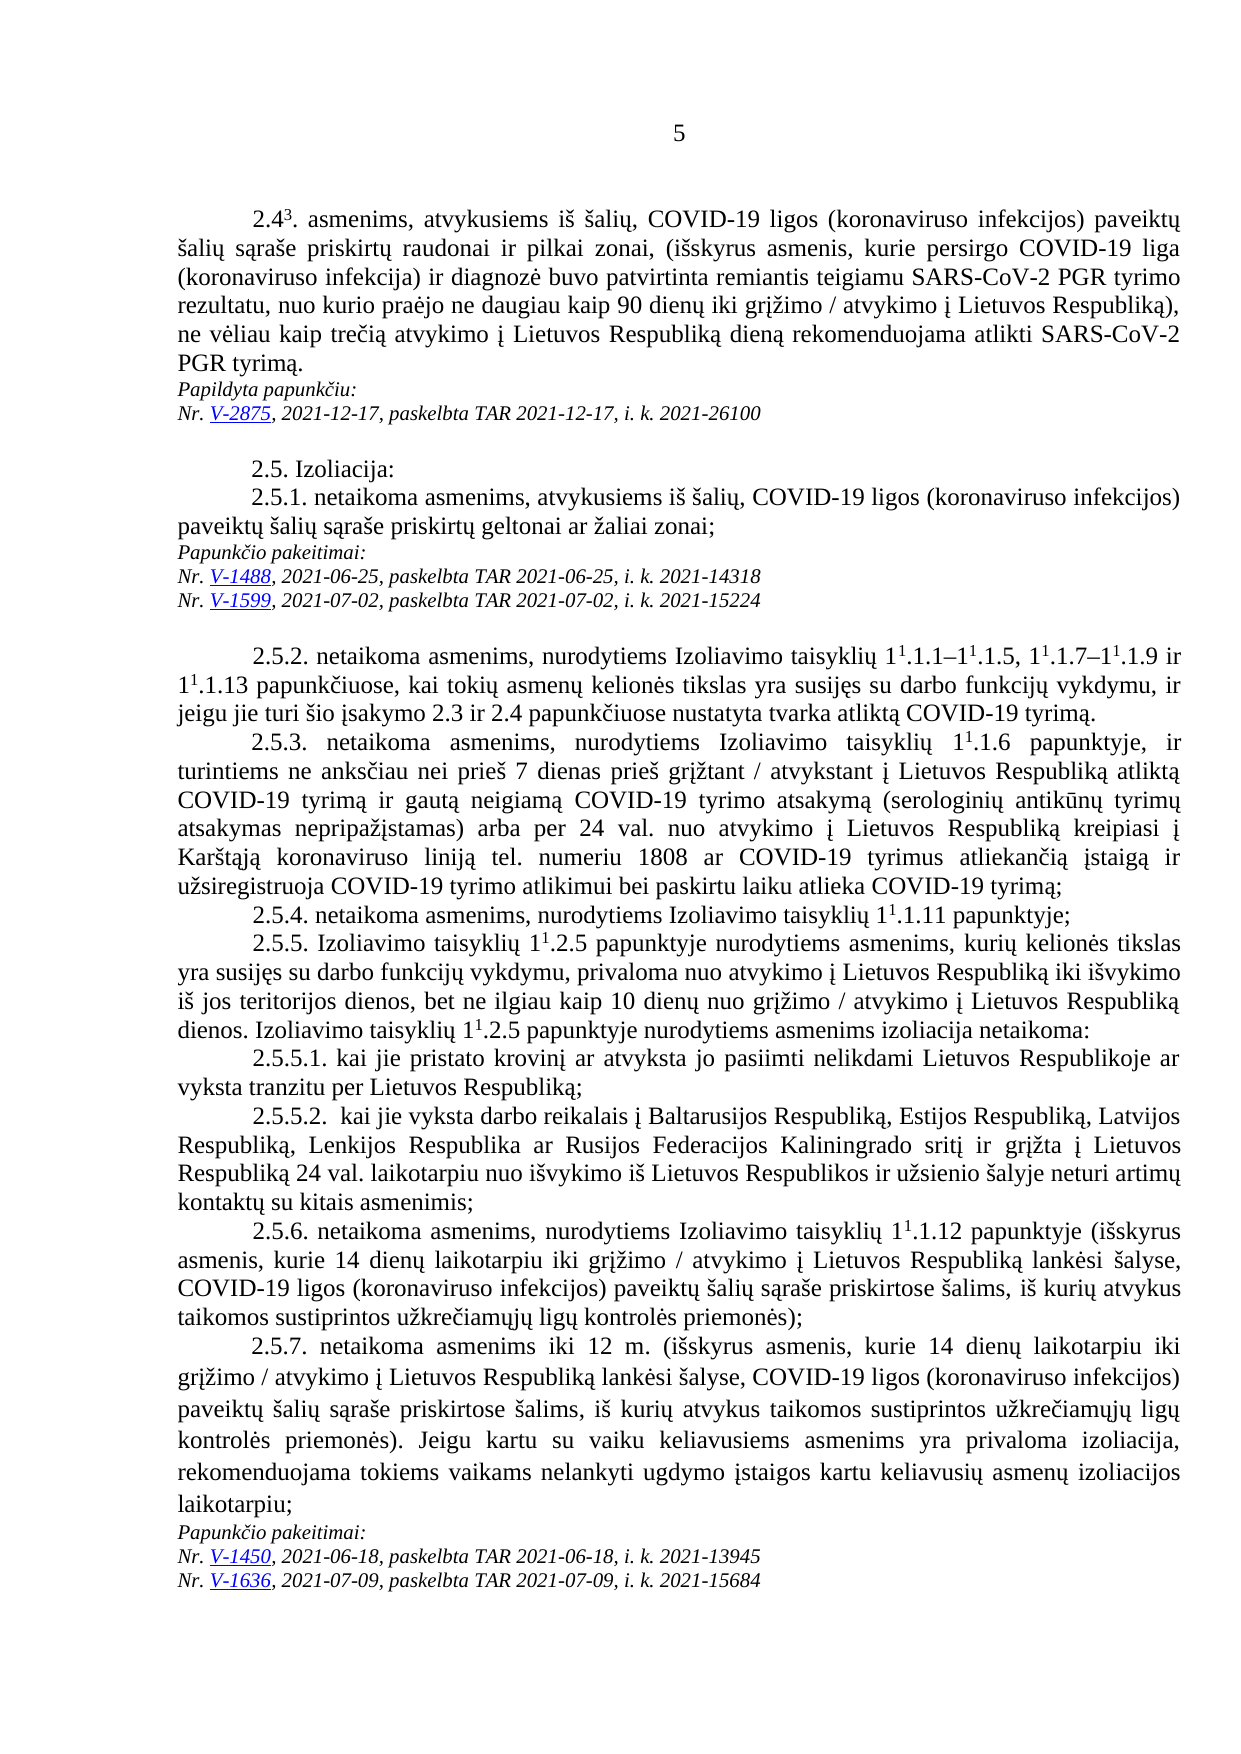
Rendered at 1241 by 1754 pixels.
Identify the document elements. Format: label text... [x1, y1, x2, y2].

text 2.5.4. netaikoma asmenims, nurodytiems Izoliavimo taisyklių 11.1.11 papunktyje; [177, 900, 1181, 928]
text 2.5.5. Izoliavimo taisyklių 11.2.5 papunktyje nurodytiems asmenims, kurių kelionės tikslas yra susijęs su darbo funkcijų vykdymu, privaloma nuo atvykimo į Lietuvos Respubliką iki išvykimo iš jos teritorijos dienos, bet ne ilgiau kaip 10 dienų nuo grįžimo / atvykimo į Lietuvos Respubliką dienos. Izoliavimo taisyklių 11.2.5 papunktyje nurodytiems asmenims izoliacija netaikoma: [177, 928, 1181, 1043]
text 2.5. Izoliacija: [177, 454, 1181, 482]
text Papunkčio pakeitimai: [177, 540, 1181, 564]
text 2.5.1. netaikoma asmenims, atvykusiems iš šalių, COVID-19 ligos (koronaviruso infekcijos) paveiktų šalių sąraše priskirtų geltonai ar žaliai zonai; [177, 482, 1181, 540]
text 2.5.5.2. kai jie vyksta darbo reikalais į Baltarusijos Respubliką, Estijos Respubliką, Latvijos Respubliką, Lenkijos Respublika ar Rusijos Federacijos Kaliningrado sritį ir grįžta į Lietuvos Respubliką 24 val. laikotarpiu nuo išvykimo iš Lietuvos Respublikos ir užsienio šalyje neturi artimų kontaktų su kitais asmenimis; [177, 1101, 1181, 1216]
text Nr. V-1599, 2021-07-02, paskelbta TAR 2021-07-02, i. k. 2021-15224 [177, 588, 1181, 612]
text 2.5.6. netaikoma asmenims, nurodytiems Izoliavimo taisyklių 11.1.12 papunktyje (išskyrus asmenis, kurie 14 dienų laikotarpiu iki grįžimo / atvykimo į Lietuvos Respubliką lankėsi šalyse, COVID-19 ligos (koronaviruso infekcijos) paveiktų šalių sąraše priskirtose šalims, iš kurių atvykus taikomos sustiprintos užkrečiamųjų ligų kontrolės priemonės); [177, 1216, 1181, 1331]
text Nr. V-1636, 2021-07-09, paskelbta TAR 2021-07-09, i. k. 2021-15684 [177, 1568, 1181, 1592]
text Papildyta papunkčiu: [177, 377, 1181, 401]
text Nr. V-1450, 2021-06-18, paskelbta TAR 2021-06-18, i. k. 2021-13945 [177, 1544, 1181, 1568]
text Nr. V-2875, 2021-12-17, paskelbta TAR 2021-12-17, i. k. 2021-26100 [177, 401, 1181, 425]
text 2.5.7. netaikoma asmenims iki 12 m. (išskyrus asmenis, kurie 14 dienų laikotarpiu iki grįžimo / atvykimo į Lietuvos Respubliką lankėsi šalyse, COVID-19 ligos (koronaviruso infekcijos) paveiktų šalių sąraše priskirtose šalims, iš kurių atvykus taikomos sustiprintos užkrečiamųjų ligų kontrolės priemonės). Jeigu kartu su vaiku keliavusiems asmenims yra privaloma izoliacija, rekomenduojama tokiems vaikams nelankyti ugdymo įstaigos kartu keliavusių asmenų izoliacijos laikotarpiu; [177, 1331, 1181, 1517]
text Nr. V-1488, 2021-06-25, paskelbta TAR 2021-06-25, i. k. 2021-14318 [177, 564, 1181, 588]
text 2.43. asmenims, atvykusiems iš šalių, COVID-19 ligos (koronaviruso infekcijos) paveiktų šalių sąraše priskirtų raudonai ir pilkai zonai, (išskyrus asmenis, kurie persirgo COVID-19 liga (koronaviruso infekcija) ir diagnozė buvo patvirtinta remiantis teigiamu SARS-CoV-2 PGR tyrimo rezultatu, nuo kurio praėjo ne daugiau kaip 90 dienų iki grįžimo / atvykimo į Lietuvos Respubliką), ne vėliau kaip trečią atvykimo į Lietuvos Respubliką dieną rekomenduojama atlikti SARS-CoV-2 PGR tyrimą. [177, 204, 1181, 377]
text 2.5.2. netaikoma asmenims, nurodytiems Izoliavimo taisyklių 11.1.1–11.1.5, 11.1.7–11.1.9 ir 11.1.13 papunkčiuose, kai tokių asmenų kelionės tikslas yra susijęs su darbo funkcijų vykdymu, ir jeigu jie turi šio įsakymo 2.3 ir 2.4 papunkčiuose nustatyta tvarka atliktą COVID-19 tyrimą. [177, 641, 1181, 727]
text Papunkčio pakeitimai: [177, 1520, 1181, 1544]
text 2.5.5.1. kai jie pristato krovinį ar atvyksta jo pasiimti nelikdami Lietuvos Respublikoje ar vyksta tranzitu per Lietuvos Respubliką; [177, 1043, 1181, 1101]
text 2.5.3. netaikoma asmenims, nurodytiems Izoliavimo taisyklių 11.1.6 papunktyje, ir turintiems ne anksčiau nei prieš 7 dienas prieš grįžtant / atvykstant į Lietuvos Respubliką atliktą COVID-19 tyrimą ir gautą neigiamą COVID-19 tyrimo atsakymą (serologinių antikūnų tyrimų atsakymas nepripažįstamas) arba per 24 val. nuo atvykimo į Lietuvos Respubliką kreipiasi į Karštąją koronaviruso liniją tel. numeriu 1808 ar COVID-19 tyrimus atliekančią įstaigą ir užsiregistruoja COVID-19 tyrimo atlikimui bei paskirtu laiku atlieka COVID-19 tyrimą; [177, 727, 1181, 900]
